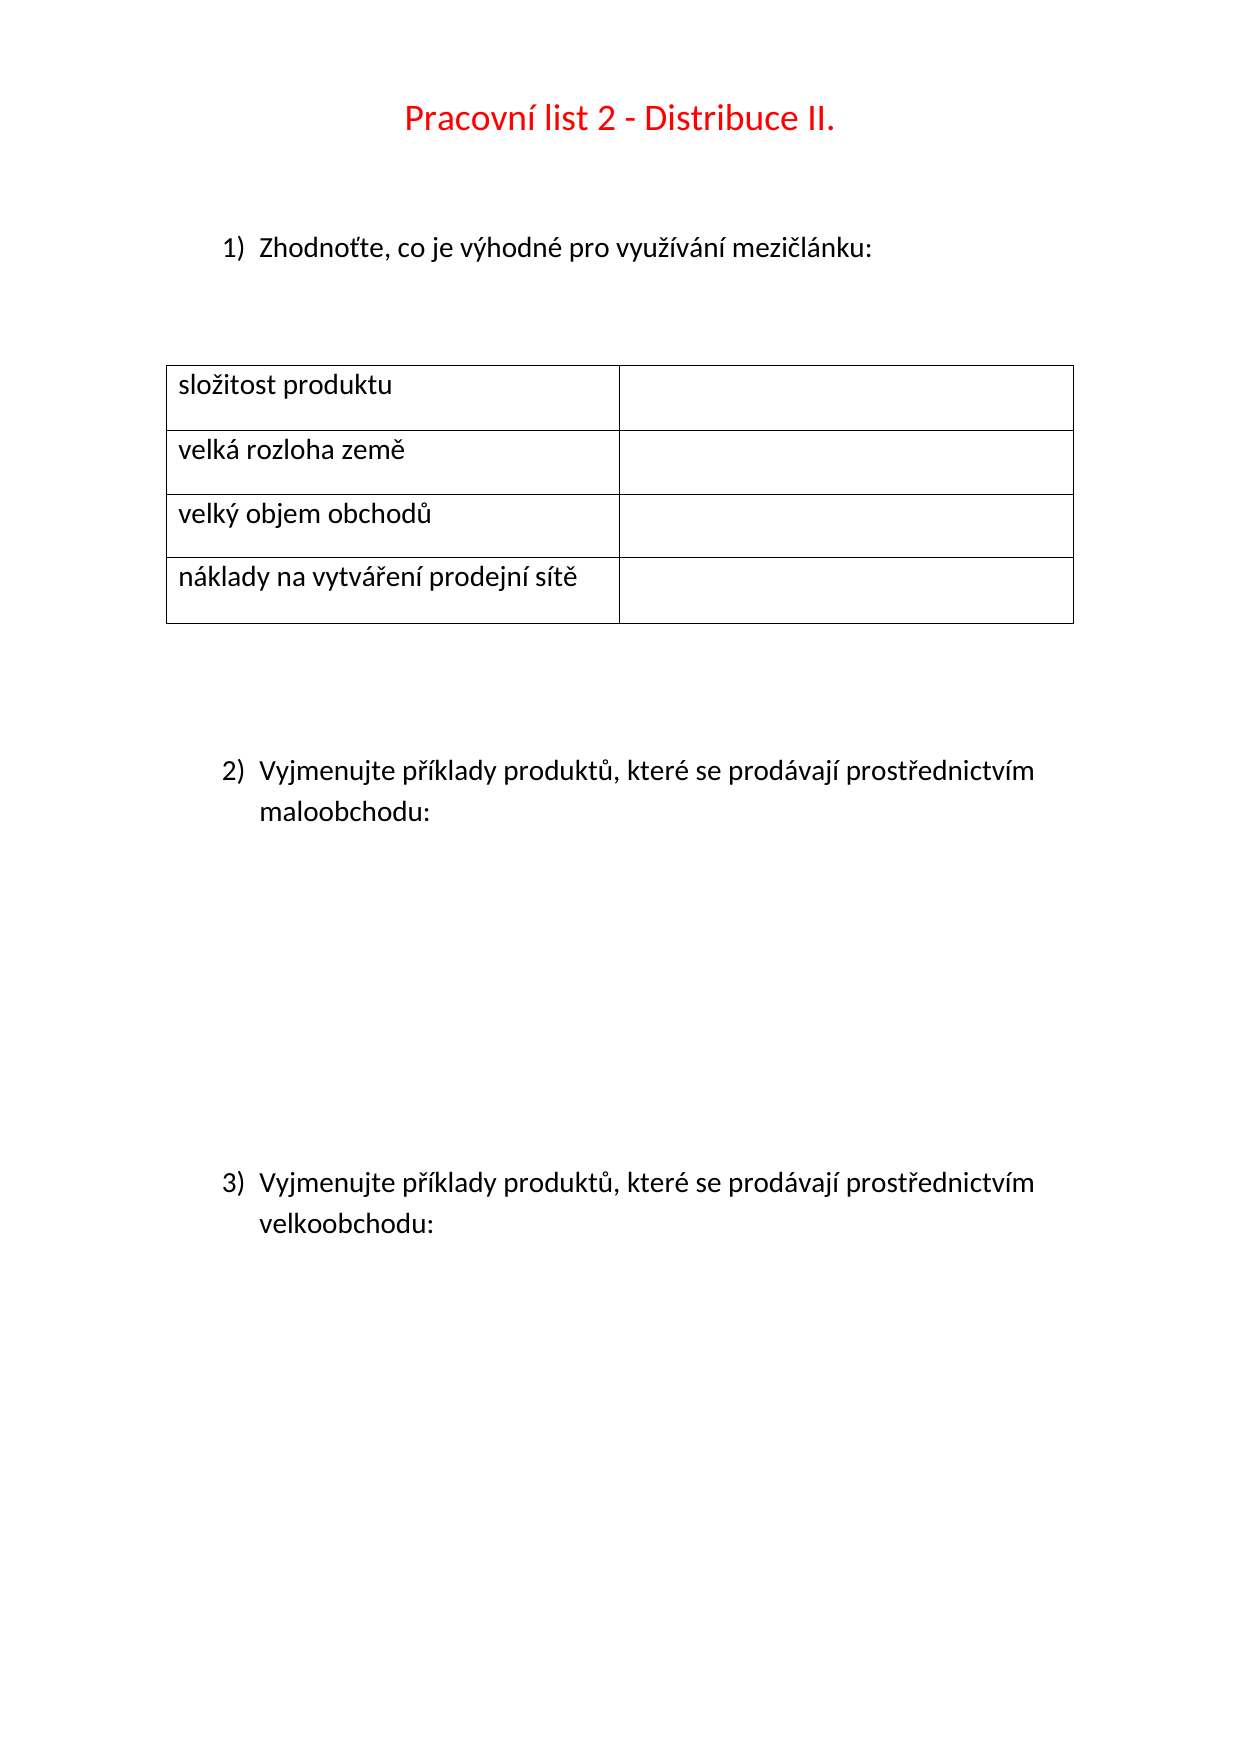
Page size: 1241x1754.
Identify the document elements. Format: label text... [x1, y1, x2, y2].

table_header [620, 366, 1073, 430]
list Zhodnoťte, co je výhodné pro využívání mezičlánku: [222, 229, 1093, 264]
table_cell velká rozloha země [167, 431, 619, 494]
table_cell [620, 495, 1073, 557]
table_cell [620, 558, 1073, 622]
table_cell velký objem obchodů [167, 495, 619, 557]
table_header složitost produktu [167, 366, 619, 430]
table_cell náklady na vytváření prodejní sítě [167, 558, 619, 622]
list Vyjmenujte příklady produktů, které se prodávají prostřednictvím maloobchodu: [222, 752, 1093, 829]
subtitle Pracovní list 2 - Distribuce II. [148, 94, 1093, 139]
table_cell [620, 431, 1073, 494]
list Vyjmenujte příklady produktů, které se prodávají prostřednictvím velkoobchodu: [222, 1164, 1093, 1240]
